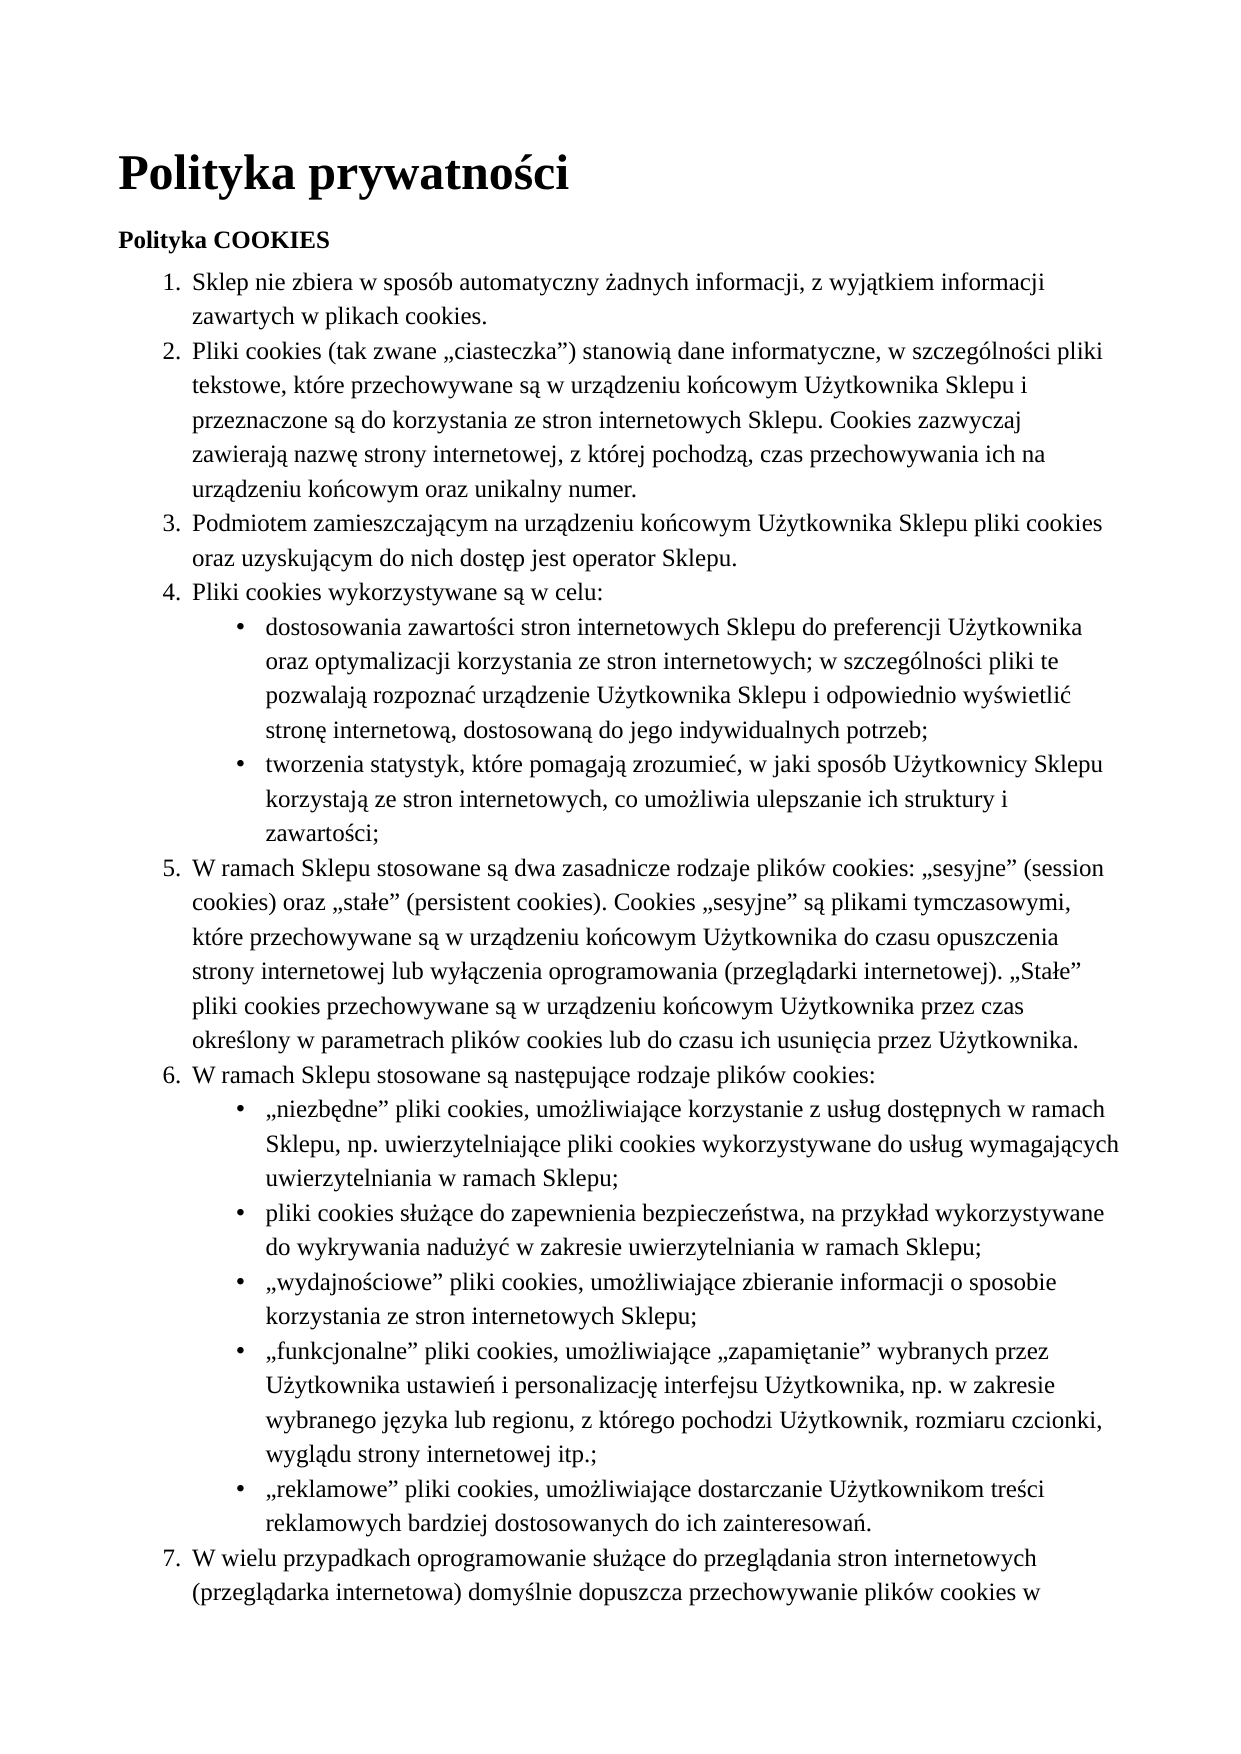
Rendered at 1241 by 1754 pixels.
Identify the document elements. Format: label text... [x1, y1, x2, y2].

list „niezbędne” pliki cookies, umożliwiające korzystanie z usług dostępnych w ramach Sklepu, np. uwierzytelniające pliki cookies wykorzystywane do usług wymagających uwierzytelniania w ramach Sklepu; [236, 1094, 1122, 1192]
list tworzenia statystyk, które pomagają zrozumieć, w jaki sposób Użytkownicy Sklepu korzystają ze stron internetowych, co umożliwia ulepszanie ich struktury i zawartości; [236, 749, 1122, 847]
list dostosowania zawartości stron internetowych Sklepu do preferencji Użytkownika oraz optymalizacji korzystania ze stron internetowych; w szczególności pliki te pozwalają rozpoznać urządzenie Użytkownika Sklepu i odpowiednio wyświetlić stronę internetową, dostosowaną do jego indywidualnych potrzeb; [236, 612, 1122, 744]
list W ramach Sklepu stosowane są dwa zasadnicze rodzaje plików cookies: „sesyjne” (session cookies) oraz „stałe” (persistent cookies). Cookies „sesyjne” są plikami tymczasowymi, które przechowywane są w urządzeniu końcowym Użytkownika do czasu opuszczenia strony internetowej lub wyłączenia oprogramowania (przeglądarki internetowej). „Stałe” pliki cookies przechowywane są w urządzeniu końcowym Użytkownika przez czas określony w parametrach plików cookies lub do czasu ich usunięcia przez Użytkownika. [162, 853, 1122, 1054]
list Pliki cookies (tak zwane „ciasteczka”) stanowią dane informatyczne, w szczególności pliki tekstowe, które przechowywane są w urządzeniu końcowym Użytkownika Sklepu i przeznaczone są do korzystania ze stron internetowych Sklepu. Cookies zazwyczaj zawierają nazwę strony internetowej, z której pochodzą, czas przechowywania ich na urządzeniu końcowym oraz unikalny numer. [162, 336, 1122, 502]
list W ramach Sklepu stosowane są następujące rodzaje plików cookies: [162, 1060, 1122, 1089]
subtitle Polityka prywatności [118, 143, 1122, 201]
list „funkcjonalne” pliki cookies, umożliwiające „zapamiętanie” wybranych przez Użytkownika ustawień i personalizację interfejsu Użytkownika, np. w zakresie wybranego języka lub regionu, z którego pochodzi Użytkownik, rozmiaru czcionki, wyglądu strony internetowej itp.; [236, 1336, 1122, 1468]
list W wielu przypadkach oprogramowanie służące do przeglądania stron internetowych (przeglądarka internetowa) domyślnie dopuszcza przechowywanie plików cookies w [162, 1543, 1122, 1606]
list „wydajnościowe” pliki cookies, umożliwiające zbieranie informacji o sposobie korzystania ze stron internetowych Sklepu; [236, 1267, 1122, 1330]
subtitle Polityka COOKIES [118, 226, 1122, 254]
list Podmiotem zamieszczającym na urządzeniu końcowym Użytkownika Sklepu pliki cookies oraz uzyskującym do nich dostęp jest operator Sklepu. [162, 508, 1122, 571]
list „reklamowe” pliki cookies, umożliwiające dostarczanie Użytkownikom treści reklamowych bardziej dostosowanych do ich zainteresowań. [236, 1474, 1122, 1537]
list pliki cookies służące do zapewnienia bezpieczeństwa, na przykład wykorzystywane do wykrywania nadużyć w zakresie uwierzytelniania w ramach Sklepu; [236, 1198, 1122, 1261]
list Sklep nie zbiera w sposób automatyczny żadnych informacji, z wyjątkiem informacji zawartych w plikach cookies. [162, 267, 1122, 330]
list Pliki cookies wykorzystywane są w celu: [162, 577, 1122, 606]
